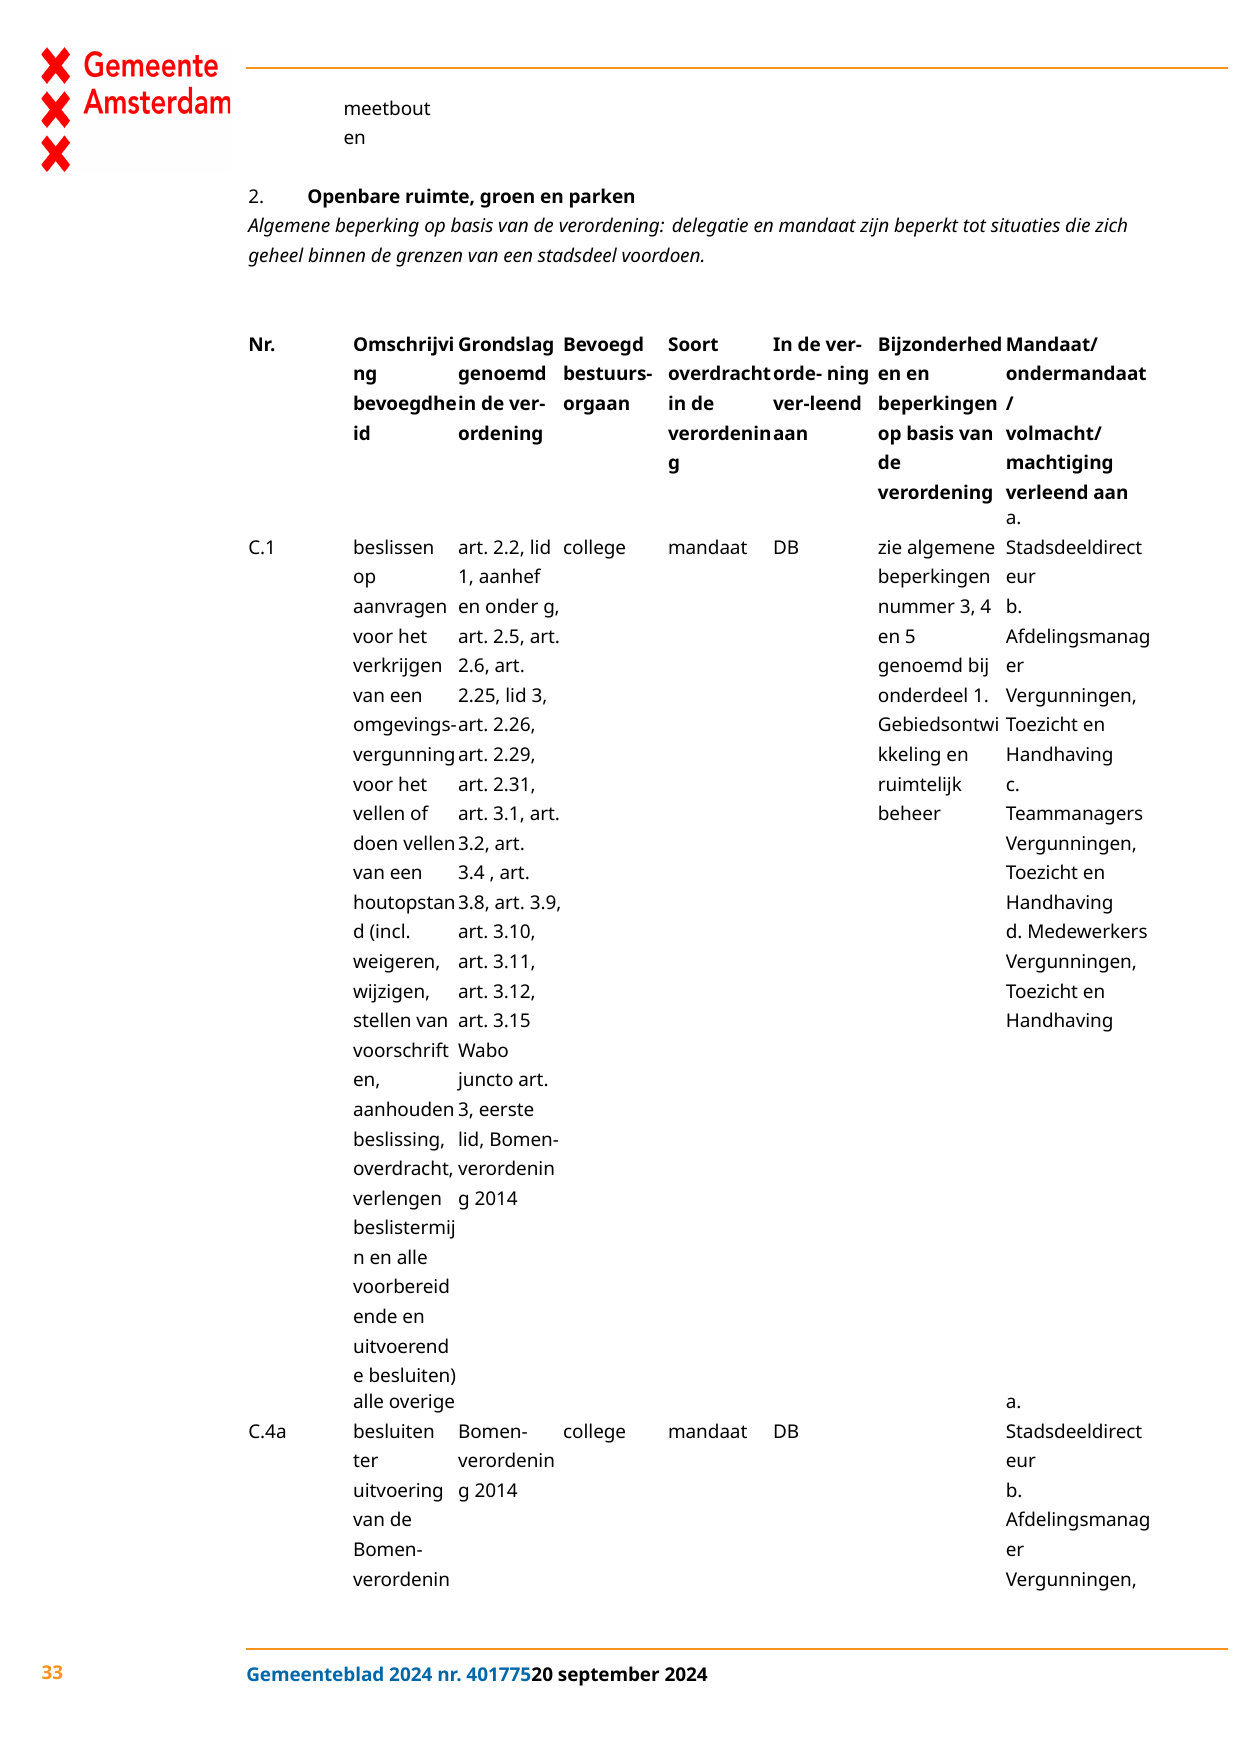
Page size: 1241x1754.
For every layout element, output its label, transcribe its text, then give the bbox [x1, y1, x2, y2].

table_cell [878, 1388, 1006, 1591]
table_cell a. Stadsdeeldirecteur b. Afdelingsmanager Vergunningen, [1006, 1388, 1152, 1591]
table_cell [629, 95, 725, 150]
table_cell beslissen op aanvragen voor het verkrijgen van een omgevings-vergunning voor het vellen of doen vellen van een houtopstand (incl. weigeren, wijzigen, stellen van voorschriften, aanhouden beslissing, overdracht, verlengen beslistermijn en alle voorbereidende en uitvoerende besluiten) [353, 505, 458, 1388]
table_header Mandaat/ ondermandaat / volmacht/machtiging verleend aan [1006, 301, 1152, 504]
list Openbare ruimte, groen en parken [248, 183, 1152, 209]
table_cell C.1 [248, 505, 353, 1388]
table_cell [439, 95, 534, 150]
table_cell Bomen-verordening 2014 [458, 1388, 563, 1591]
text Algemene beperking op basis van de verordening: delegatie en mandaat zijn beperkt tot situaties die zich geheel binnen de grenzen van een stadsdeel voordoen. [248, 212, 1152, 268]
table_header Nr. [248, 301, 353, 504]
table_cell [725, 95, 820, 150]
table_cell art. 2.2, lid 1, aanhef en onder g, art. 2.5, art. 2.6, art. 2.25, lid 3, art. 2.26, art. 2.29, art. 2.31, art. 3.1, art. 3.2, art. 3.4 , art. 3.8, art. 3.9, art. 3.10, art. 3.11, art. 3.12, art. 3.15 Wabo juncto art. 3, eerste lid, Bomen-verordening 2014 [458, 505, 563, 1388]
table_cell alle overige besluiten ter uitvoering van de Bomen-verordenin [353, 1388, 458, 1591]
table_cell mandaat [668, 505, 773, 1388]
table_cell a. Stadsdeeldirecteur b. Afdelingsmanager Vergunningen, Toezicht en Handhaving c. Teammanagers Vergunningen, Toezicht en Handhaving d. Medewerkers Vergunningen, Toezicht en Handhaving [1006, 505, 1152, 1388]
table_cell [820, 95, 924, 150]
table_cell zie algemene beperkingen nummer 3, 4 en 5 genoemd bij onderdeel 1. Gebiedsontwikkeling en ruimtelijk beheer [878, 505, 1006, 1388]
table_cell mandaat [668, 1388, 773, 1591]
table_header Omschrijving bevoegdheid [353, 301, 458, 504]
table_cell [924, 95, 1152, 150]
table_cell [248, 95, 343, 150]
table_header Bevoegd bestuurs-orgaan [563, 301, 668, 504]
table_header Grondslag genoemd in de ver-ordening [458, 301, 563, 504]
table_cell C.4a [248, 1388, 353, 1591]
table_cell [534, 95, 629, 150]
table_cell DB [773, 1388, 878, 1591]
table_cell meetbouten [343, 95, 439, 150]
table_cell college [563, 1388, 668, 1591]
table_header Bijzonderheden en beperkingen op basis van de verordening [878, 301, 1006, 504]
table_cell college [563, 505, 668, 1388]
table_header Soort overdracht in de verordening [668, 301, 773, 504]
table_header In de ver- orde- ning ver-leend aan [773, 301, 878, 504]
table_cell DB [773, 505, 878, 1388]
picture [41, 47, 231, 172]
